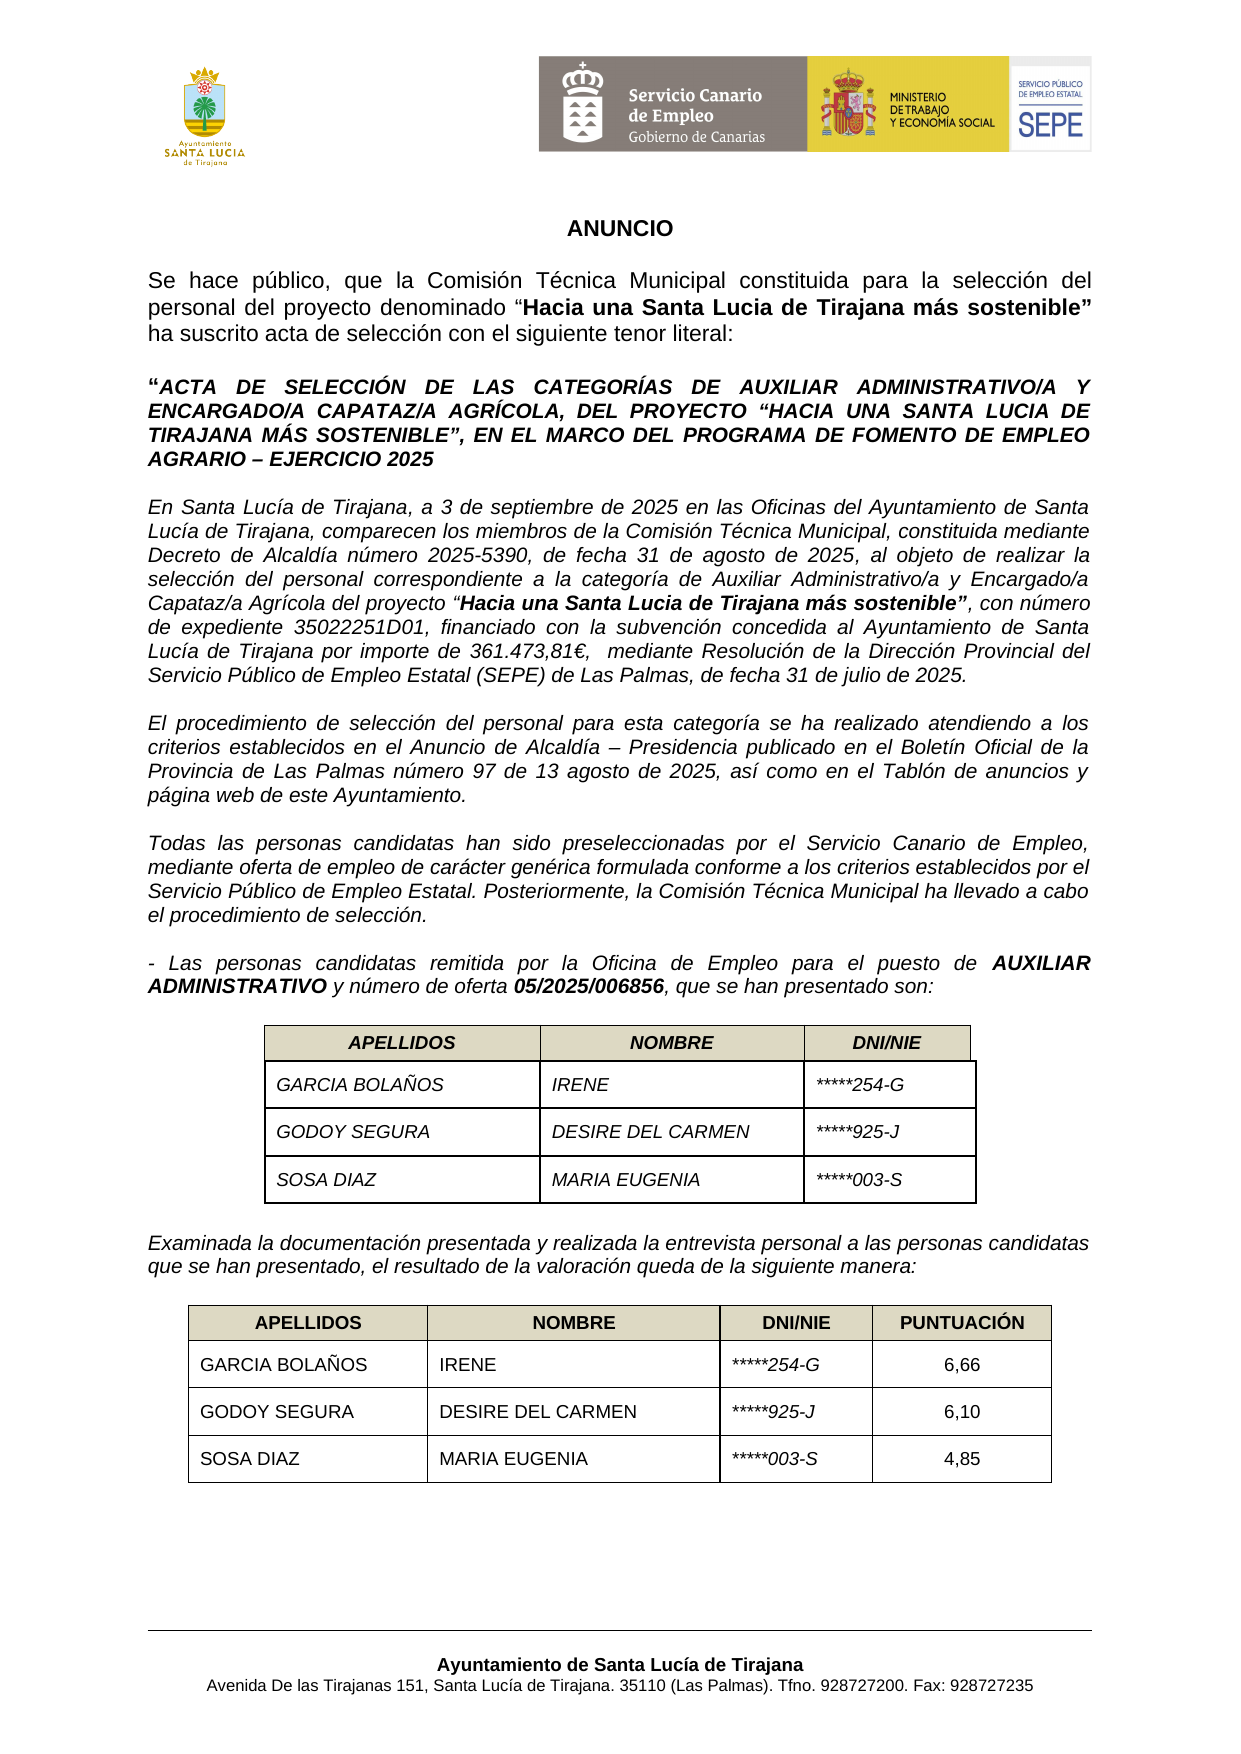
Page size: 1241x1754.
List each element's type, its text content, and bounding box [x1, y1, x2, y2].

table_cell 6,10 [873, 1388, 1051, 1434]
table_cell GARCIA BOLAÑOS [266, 1062, 539, 1107]
table_cell IRENE [541, 1062, 803, 1107]
table_header NOMBRE [428, 1306, 719, 1340]
table_cell GODOY SEGURA [266, 1109, 539, 1154]
table_cell *****254-G [721, 1341, 872, 1387]
text ANUNCIO [148, 215, 1092, 241]
table_cell SOSA DIAZ [266, 1157, 539, 1202]
table_cell MARIA EUGENIA [541, 1157, 803, 1202]
text Se hace público, que la Comisión Técnica Municipal constituida para la selección del personal del proyecto denominado “Hacia una Santa Lucia de Tirajana más sostenible” ha suscrito acta de selección con el siguiente tenor literal: [148, 267, 1092, 347]
table_cell 6,66 [873, 1341, 1051, 1387]
table_cell SOSA DIAZ [189, 1436, 427, 1482]
table_header NOMBRE [541, 1026, 804, 1060]
table_cell *****925-J [805, 1109, 975, 1154]
table_cell *****003-S [805, 1157, 975, 1202]
table_cell *****003-S [721, 1436, 872, 1482]
table_header DNI/NIE [805, 1026, 970, 1060]
table_cell GODOY SEGURA [189, 1388, 427, 1434]
text “ACTA DE SELECCIÓN DE LAS CATEGORÍAS DE AUXILIAR ADMINISTRATIVO/A Y ENCARGADO/A CAPATAZ/A AGRÍCOLA, DEL PROYECTO “HACIA UNA SANTA LUCIA DE TIRAJANA MÁS SOSTENIBLE”, EN EL MARCO DEL PROGRAMA DE FOMENTO DE EMPLEO AGRARIO – EJERCICIO 2025 [148, 373, 1092, 471]
text El procedimiento de selección del personal para esta categoría se ha realizado atendiendo a los criterios establecidos en el Anuncio de Alcaldía – Presidencia publicado en el Boletín Oficial de la Provincia de Las Palmas número 97 de 13 agosto de 2025, así como en el Tablón de anuncios y página web de este Ayuntamiento. [148, 711, 1092, 807]
table_cell 4,85 [873, 1436, 1051, 1482]
table_cell *****254-G [805, 1062, 975, 1107]
text Examinada la documentación presentada y realizada la entrevista personal a las personas candidatas que se han presentado, el resultado de la valoración queda de la siguiente manera: [148, 1230, 1092, 1278]
text Todas las personas candidatas han sido preseleccionadas por el Servicio Canario de Empleo, mediante oferta de empleo de carácter genérica formulada conforme a los criterios establecidos por el Servicio Público de Empleo Estatal. Posteriormente, la Comisión Técnica Municipal ha llevado a cabo el procedimiento de selección. [148, 831, 1092, 926]
table_header APELLIDOS [265, 1026, 540, 1060]
text En Santa Lucía de Tirajana, a 3 de septiembre de 2025 en las Oficinas del Ayuntamiento de Santa Lucía de Tirajana, comparecen los miembros de la Comisión Técnica Municipal, constituida mediante Decreto de Alcaldía número 2025-5390, de fecha 31 de agosto de 2025, al objeto de realizar la selección del personal correspondiente a la categoría de Auxiliar Administrativo/a y Encargado/a Capataz/a Agrícola del proyecto “Hacia una Santa Lucia de Tirajana más sostenible”, con número de expediente 35022251D01, financiado con la subvención concedida al Ayuntamiento de Santa Lucía de Tirajana por importe de 361.473,81€, mediante Resolución de la Dirección Provincial del Servicio Público de Empleo Estatal (SEPE) de Las Palmas, de fecha 31 de julio de 2025. [148, 495, 1092, 687]
table_cell GARCIA BOLAÑOS [189, 1341, 427, 1387]
table_cell *****925-J [721, 1388, 872, 1434]
table_cell DESIRE DEL CARMEN [541, 1109, 803, 1154]
text - Las personas candidatas remitida por la Oficina de Empleo para el puesto de AUXILIAR ADMINISTRATIVO y número de oferta 05/2025/006856, que se han presentado son: [148, 950, 1092, 998]
table_cell MARIA EUGENIA [428, 1436, 719, 1482]
table_cell DESIRE DEL CARMEN [428, 1388, 719, 1434]
table_header [971, 1025, 976, 1060]
table_header PUNTUACIÓN [873, 1306, 1051, 1340]
table_header APELLIDOS [189, 1306, 427, 1340]
table_header DNI/NIE [721, 1306, 872, 1340]
table_cell IRENE [428, 1341, 719, 1387]
